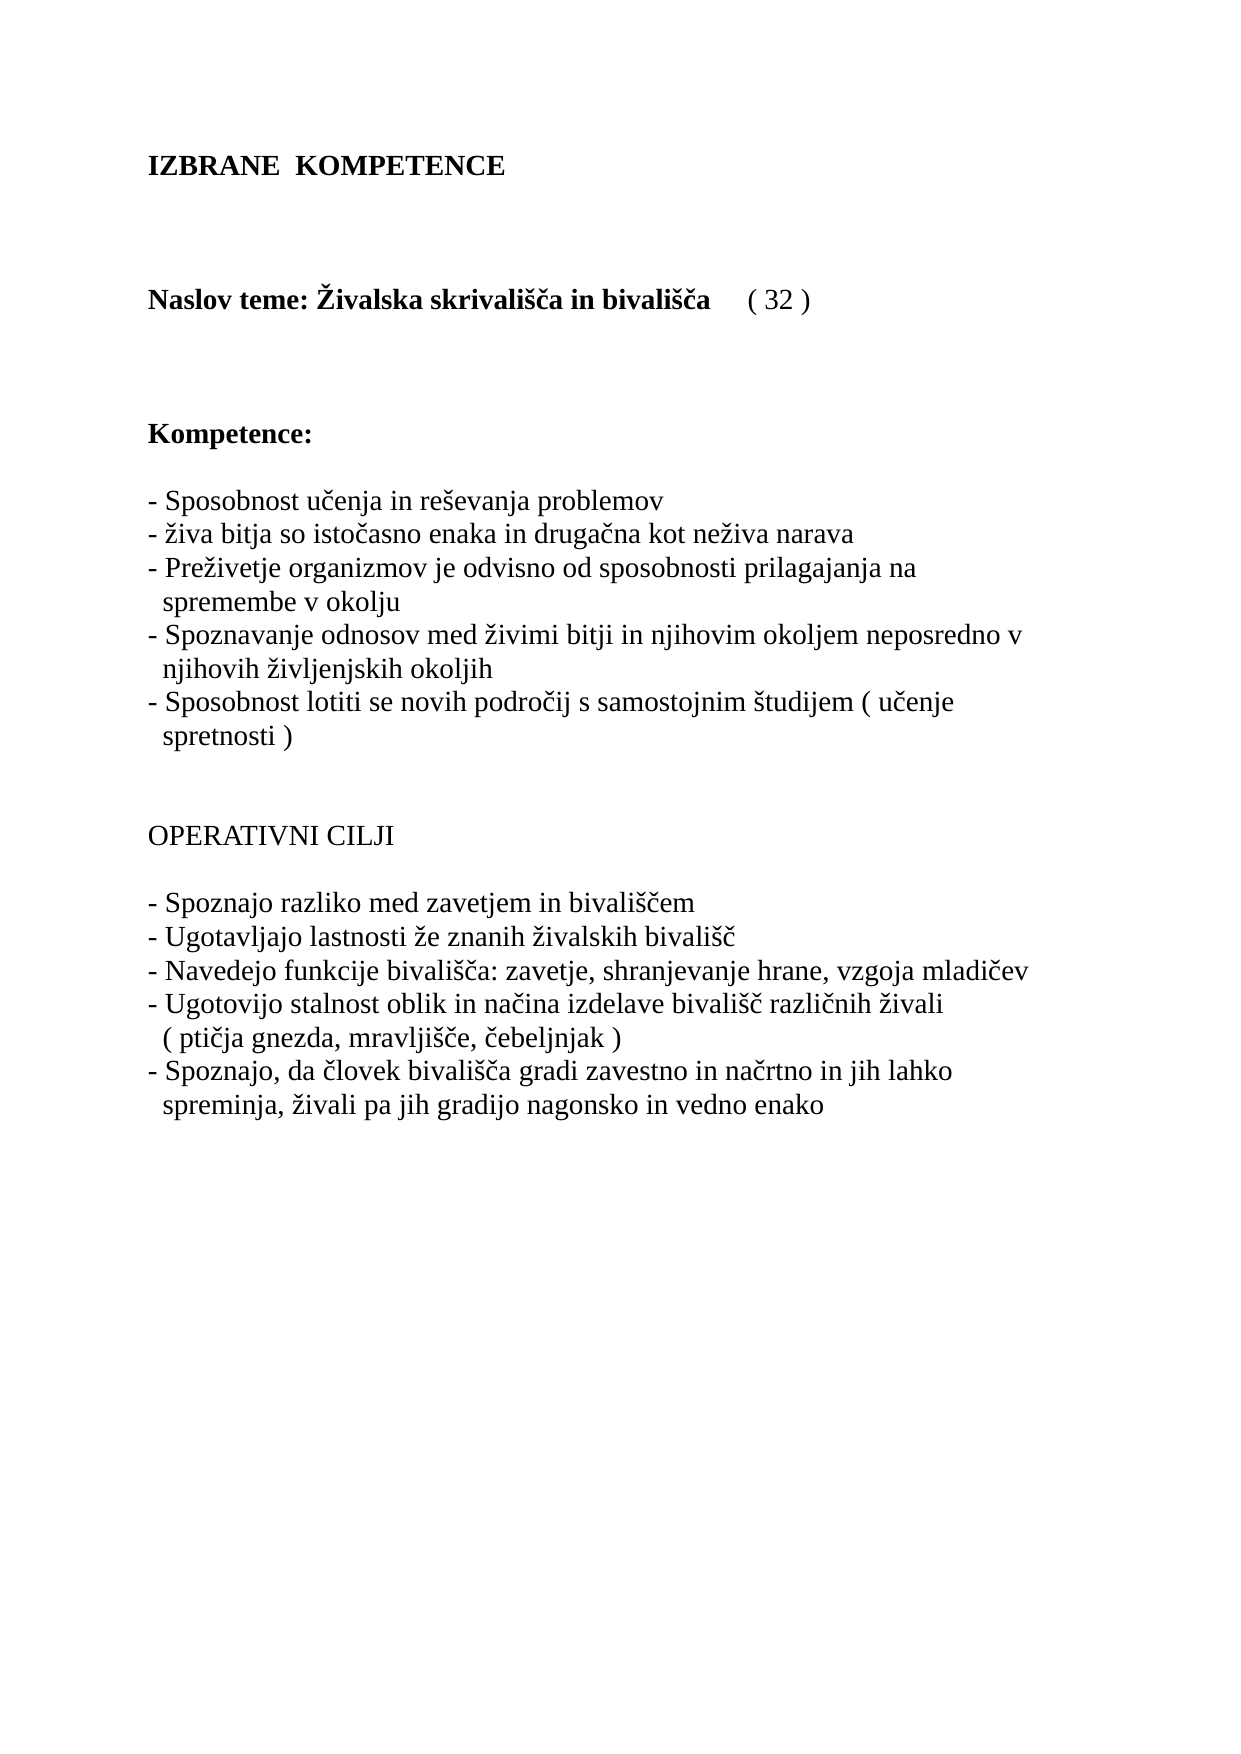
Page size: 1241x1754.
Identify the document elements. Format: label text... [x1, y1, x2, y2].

text Naslov teme: Živalska skrivališča in bivališča ( 32 ) [148, 282, 1093, 315]
text njihovih življenjskih okoljih [148, 651, 1093, 684]
text spretnosti ) [148, 718, 1093, 751]
text - Ugotavljajo lastnosti že znanih živalskih bivališč [148, 919, 1093, 953]
text - Spoznavanje odnosov med živimi bitji in njihovim okoljem neposredno v [148, 617, 1093, 651]
text - Spoznajo razliko med zavetjem in bivališčem [148, 886, 1093, 919]
text - Sposobnost lotiti se novih področij s samostojnim študijem ( učenje [148, 684, 1093, 718]
text - živa bitja so istočasno enaka in drugačna kot neživa narava [148, 517, 1093, 550]
text - Spoznajo, da človek bivališča gradi zavestno in načrtno in jih lahko [148, 1053, 1093, 1087]
text - Ugotovijo stalnost oblik in načina izdelave bivališč različnih živali [148, 986, 1093, 1020]
text spreminja, živali pa jih gradijo nagonsko in vedno enako [148, 1087, 1093, 1120]
text ( ptičja gnezda, mravljišče, čebeljnjak ) [148, 1020, 1093, 1053]
text - Preživetje organizmov je odvisno od sposobnosti prilagajanja na [148, 550, 1093, 584]
text - Navedejo funkcije bivališča: zavetje, shranjevanje hrane, vzgoja mladičev [148, 953, 1093, 986]
text - Sposobnost učenja in reševanja problemov [148, 483, 1093, 517]
text OPERATIVNI CILJI [148, 818, 1093, 852]
text spremembe v okolju [148, 584, 1093, 617]
text Kompetence: [148, 416, 1093, 449]
text IZBRANE KOMPETENCE [148, 148, 1093, 181]
